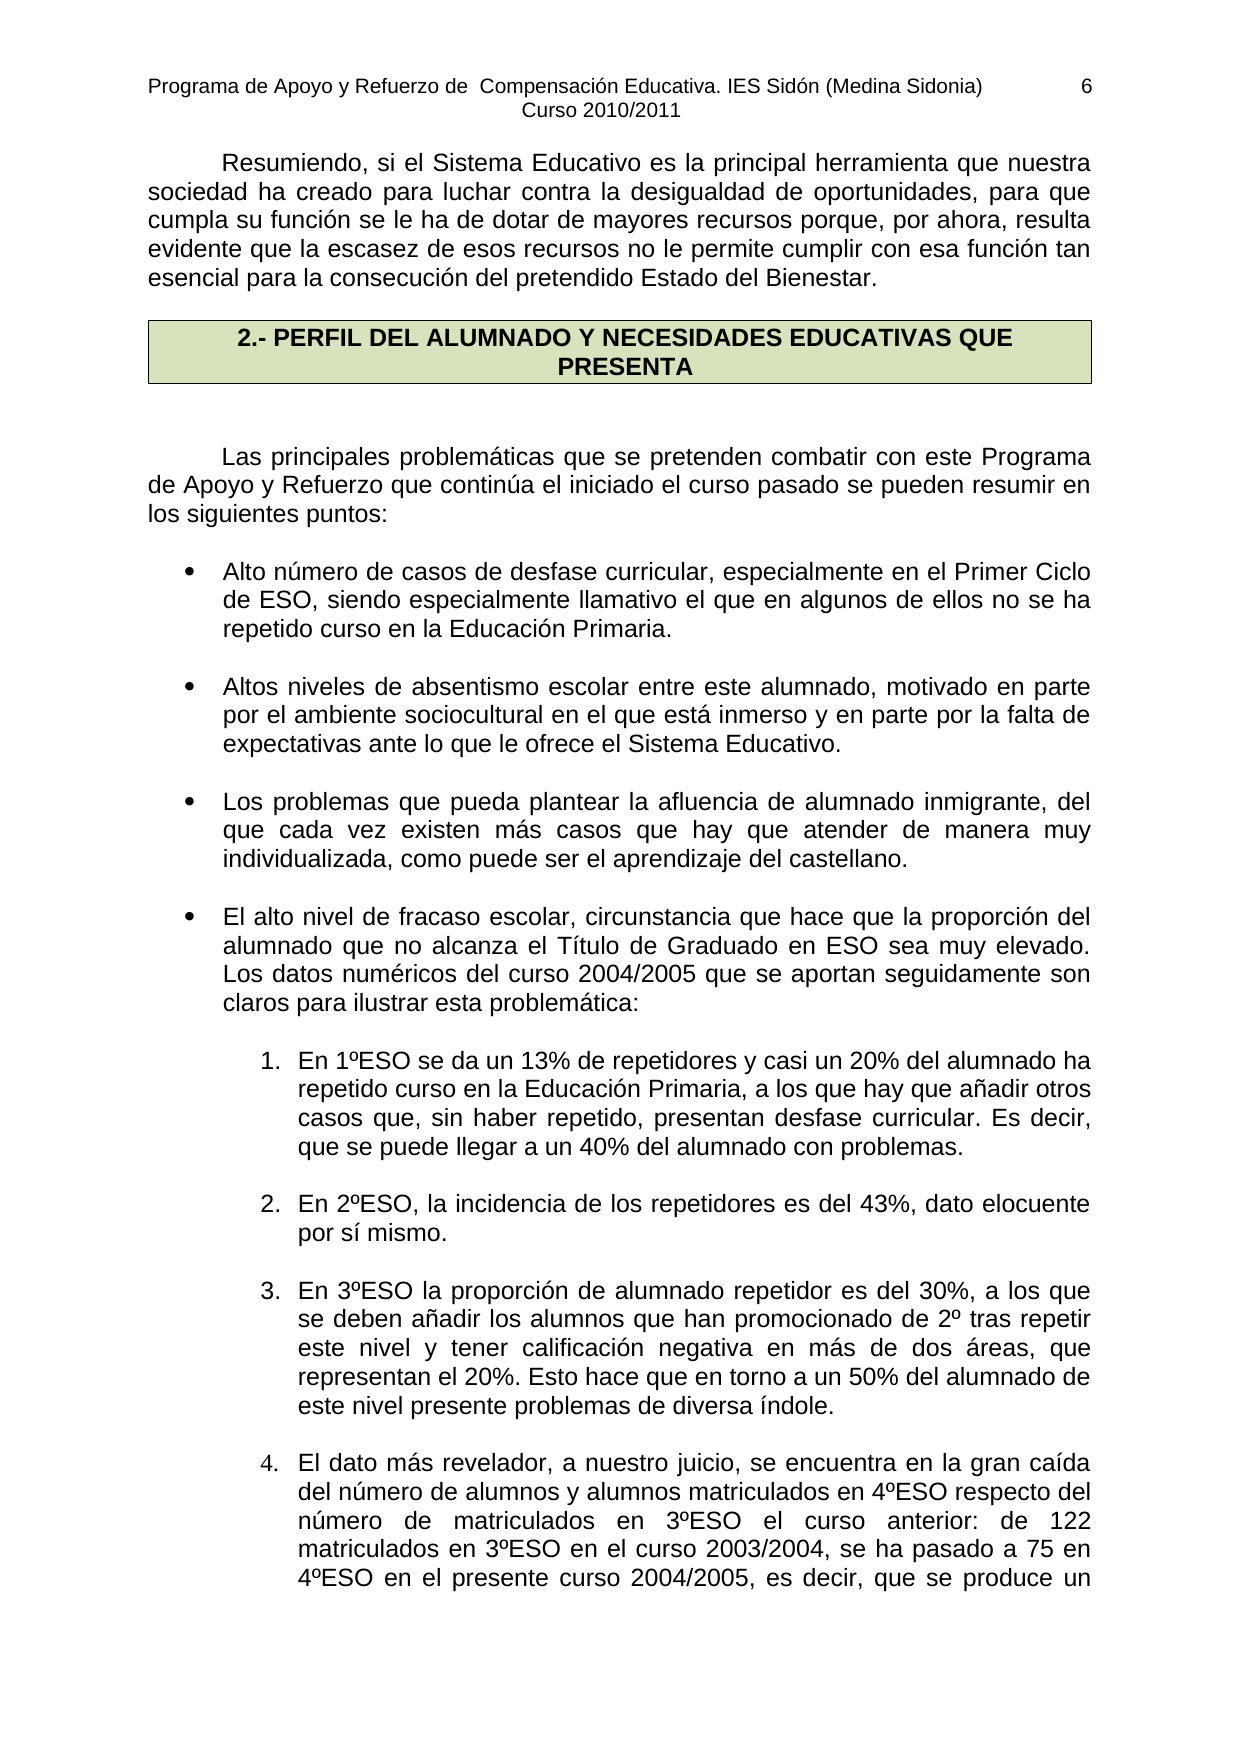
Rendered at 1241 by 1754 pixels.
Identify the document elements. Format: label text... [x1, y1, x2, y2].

list El dato más revelador, a nuestro juicio, se encuentra en la gran caída del número de alumnos y alumnos matriculados en 4ºESO respecto del número de matriculados en 3ºESO el curso anterior: de 122 matriculados en 3ºESO en el curso 2003/2004, se ha pasado a 75 en 4ºESO en el presente curso 2004/2005, es decir, que se produce un [260, 1448, 1092, 1592]
list En 2ºESO, la incidencia de los repetidores es del 43%, dato elocuente por sí mismo. [260, 1189, 1092, 1247]
list Altos niveles de absentismo escolar entre este alumnado, motivado en parte por el ambiente sociocultural en el que está inmerso y en parte por la falta de expectativas ante lo que le ofrece el Sistema Educativo. [185, 672, 1092, 758]
list Los problemas que pueda plantear la afluencia de alumnado inmigrante, del que cada vez existen más casos que hay que atender de manera muy individualizada, como puede ser el aprendizaje del castellano. [185, 787, 1092, 873]
list En 1ºESO se da un 13% de repetidores y casi un 20% del alumnado ha repetido curso en la Educación Primaria, a los que hay que añadir otros casos que, sin haber repetido, presentan desfase curricular. Es decir, que se puede llegar a un 40% del alumnado con problemas. [260, 1046, 1092, 1161]
text Resumiendo, si el Sistema Educativo es la principal herramienta que nuestra sociedad ha creado para luchar contra la desigualdad de oportunidades, para que cumpla su función se le ha de dotar de mayores recursos porque, por ahora, resulta evidente que la escasez de esos recursos no le permite cumplir con esa función tan esencial para la consecución del pretendido Estado del Bienestar. [148, 148, 1092, 291]
list En 3ºESO la proporción de alumnado repetidor es del 30%, a los que se deben añadir los alumnos que han promocionado de 2º tras repetir este nivel y tener calificación negativa en más de dos áreas, que representan el 20%. Esto hace que en torno a un 50% del alumnado de este nivel presente problemas de diversa índole. [260, 1276, 1092, 1419]
text 2.- PERFIL DEL ALUMNADO Y NECESIDADES EDUCATIVAS QUE PRESENTA [149, 321, 1091, 383]
list El alto nivel de fracaso escolar, circunstancia que hace que la proporción del alumnado que no alcanza el Título de Graduado en ESO sea muy elevado. Los datos numéricos del curso 2004/2005 que se aportan seguidamente son claros para ilustrar esta problemática: [185, 902, 1092, 1017]
list Alto número de casos de desfase curricular, especialmente en el Primer Ciclo de ESO, siendo especialmente llamativo el que en algunos de ellos no se ha repetido curso en la Educación Primaria. [185, 556, 1092, 643]
text Las principales problemáticas que se pretenden combatir con este Programa de Apoyo y Refuerzo que continúa el iniciado el curso pasado se pueden resumir en los siguientes puntos: [148, 441, 1092, 528]
